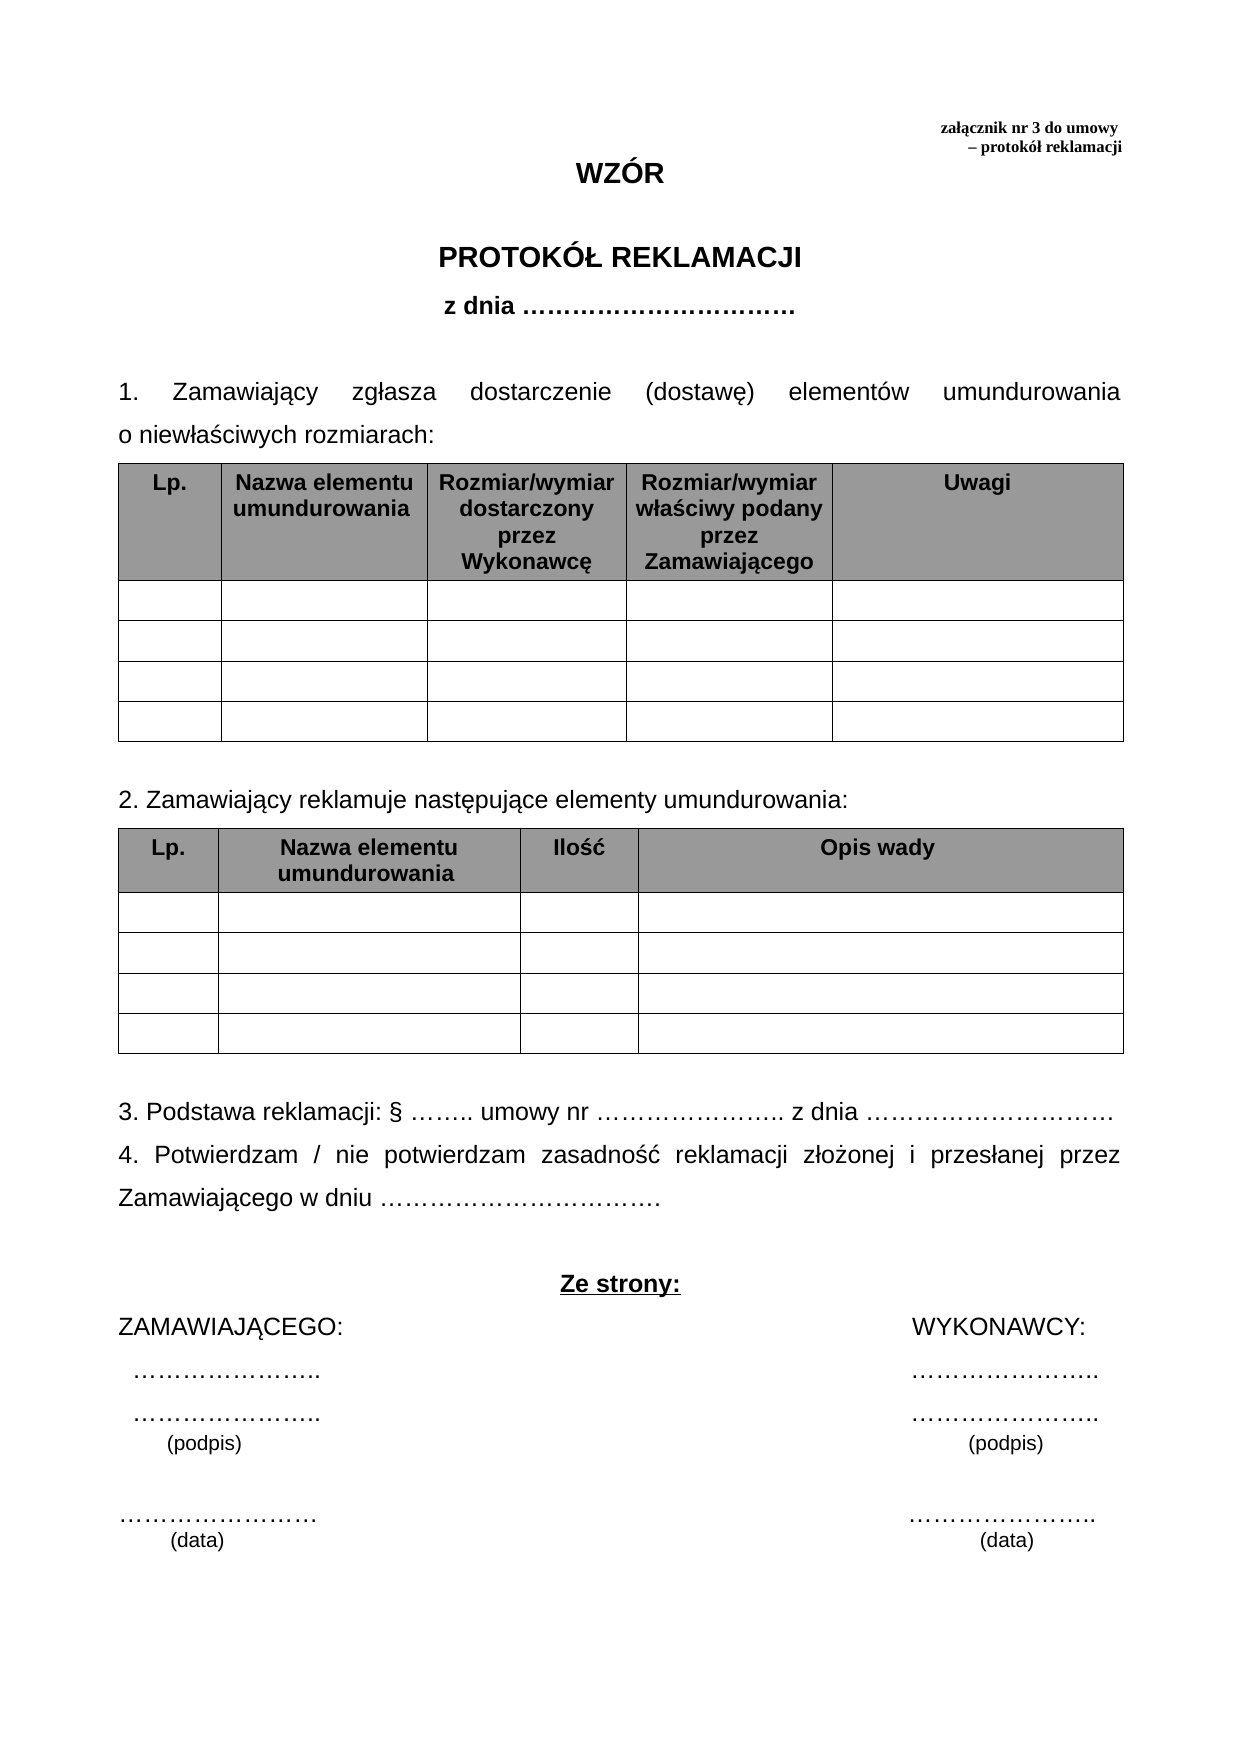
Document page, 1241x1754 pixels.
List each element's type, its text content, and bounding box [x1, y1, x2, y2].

table_header Rozmiar/wymiar właściwy podany przez Zamawiającego [627, 464, 832, 580]
table_cell [119, 621, 221, 661]
table_cell [222, 662, 427, 701]
text 4. Potwierdzam / nie potwierdzam zasadność reklamacji złożonej i przesłanej przez Zamawiającego w dniu ……………………………. [118, 1139, 1122, 1211]
text PROTOKÓŁ REKLAMACJI [118, 240, 1122, 274]
text ………………….. ………………….. [118, 1398, 1122, 1427]
text 3. Podstawa reklamacji: § …….. umowy nr ………………….. z dnia ………………………… [118, 1096, 1122, 1125]
table_cell [627, 702, 832, 741]
table_cell [119, 702, 221, 741]
text ………………….. ………………….. [118, 1355, 1122, 1384]
table_header Opis wady [639, 829, 1123, 892]
table_header Ilość [521, 829, 638, 892]
table_cell [119, 1014, 218, 1053]
table_header Nazwa elementu umundurowania [219, 829, 520, 892]
text (podpis) (podpis) [118, 1427, 1122, 1456]
table_cell [639, 933, 1123, 973]
table_cell [521, 933, 638, 973]
table_header Lp. [119, 829, 218, 892]
table_cell [833, 621, 1123, 661]
table_cell [219, 893, 520, 932]
table_cell [428, 581, 626, 620]
table_cell [219, 1014, 520, 1053]
table_cell [219, 933, 520, 973]
text z dnia …………………………… [118, 291, 1122, 319]
table_header Rozmiar/wymiar dostarczony przez Wykonawcę [428, 464, 626, 580]
table_cell [639, 893, 1123, 932]
text załącznik nr 3 do umowy [118, 118, 1122, 137]
text 2. Zamawiający reklamuje następujące elementy umundurowania: [118, 784, 1122, 813]
table_cell [119, 974, 218, 1013]
table_cell [521, 893, 638, 932]
table_cell [639, 974, 1123, 1013]
table_cell [119, 581, 221, 620]
text 1. Zamawiający zgłasza dostarczenie (dostawę) elementów umundurowania o niewłaściwych rozmiarach: [118, 377, 1122, 449]
table_cell [222, 581, 427, 620]
table_cell [639, 1014, 1123, 1053]
table_cell [521, 974, 638, 1013]
table_cell [627, 662, 832, 701]
text Ze strony: [118, 1269, 1122, 1298]
table_cell [428, 662, 626, 701]
table_cell [833, 702, 1123, 741]
table_cell [428, 702, 626, 741]
table_cell [219, 974, 520, 1013]
text WZÓR [118, 156, 1122, 190]
table_cell [119, 933, 218, 973]
table_cell [119, 893, 218, 932]
table_cell [428, 621, 626, 661]
table_header Uwagi [833, 464, 1123, 580]
table_cell [222, 702, 427, 741]
text – protokół reklamacji [118, 137, 1122, 156]
text …………………… ………………….. [118, 1499, 1122, 1528]
table_cell [627, 581, 832, 620]
table_header Nazwa elementu umundurowania [222, 464, 427, 580]
table_header Lp. [119, 464, 221, 580]
table_cell [627, 621, 832, 661]
table_cell [833, 581, 1123, 620]
table_cell [521, 1014, 638, 1053]
text (data) (data) [118, 1528, 1122, 1552]
table_cell [833, 662, 1123, 701]
table_cell [119, 662, 221, 701]
table_cell [222, 621, 427, 661]
text ZAMAWIAJĄCEGO: WYKONAWCY: [118, 1312, 1122, 1341]
